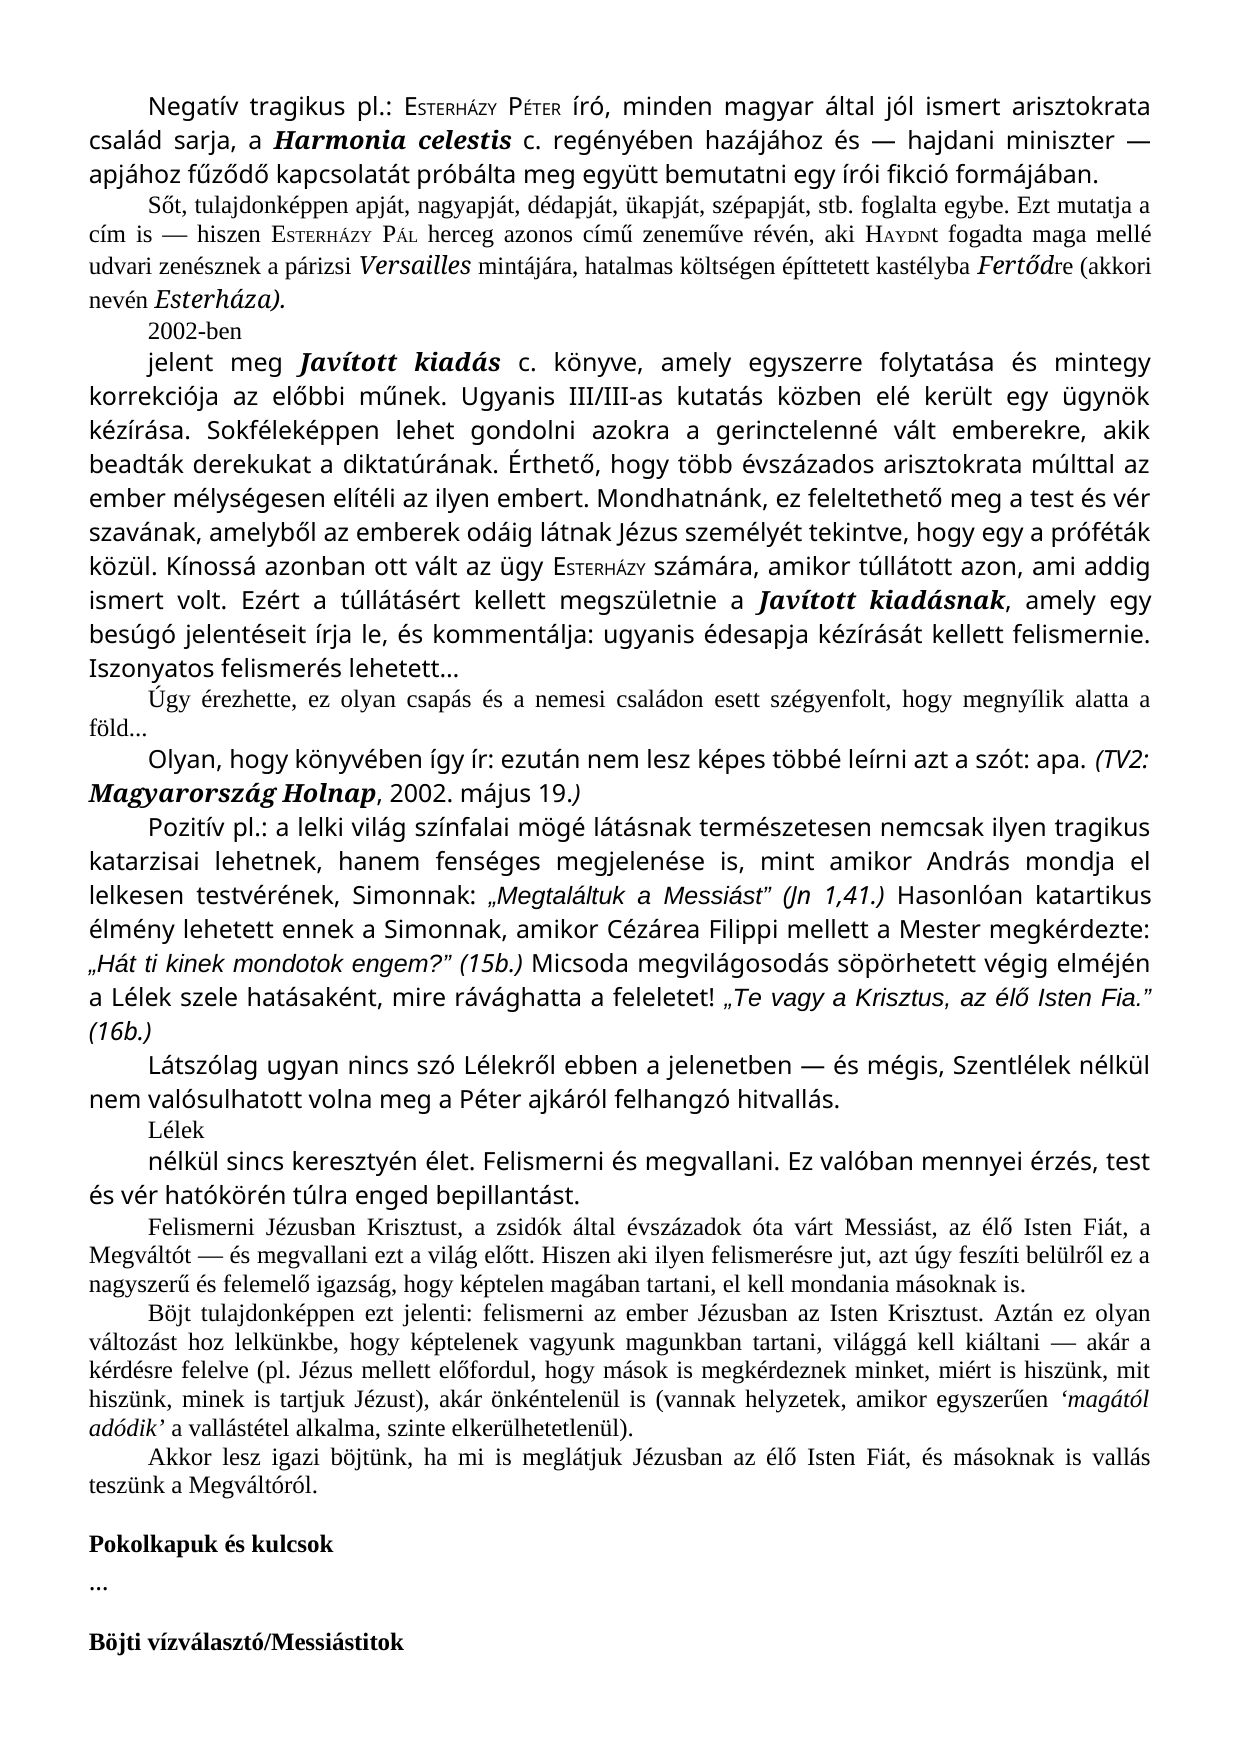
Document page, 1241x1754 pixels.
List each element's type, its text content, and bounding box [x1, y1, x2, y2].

text Olyan, hogy könyvében így ír: ezután nem lesz képes többé leírni azt a szót: apa. (TV2: Magyarország Holnap, 2002. május 19.) [88, 742, 1152, 809]
text jelent meg Javított kiadás c. könyve, amely egyszerre folytatása és mintegy korrekciója az előbbi műnek. Ugyanis III/III-as kutatás közben elé került egy ügynök kézírása. Sokféleképpen lehet gondolni azokra a gerinctelenné vált emberekre, akik beadták derekukat a diktatúrának. Érthető, hogy több évszázados arisztokrata múlttal az ember mélységesen elítéli az ilyen embert. Mondhatnánk, ez feleltethető meg a test és vér szavának, amelyből az emberek odáig látnak Jézus személyét tekintve, hogy egy a próféták közül. Kínossá azonban ott vált az ügy Esterházy számára, amikor túllátott azon, ami addig ismert volt. Ezért a túllátásért kellett megszületnie a Javított kiadásnak, amely egy besúgó jelentéseit írja le, és kommentálja: ugyanis édesapja kézírását kellett felismernie. Iszonyatos felismerés lehetett… [88, 344, 1152, 684]
subtitle Pokolkapuk és kulcsok [88, 1529, 1152, 1558]
subtitle Böjti vízválasztó/Messiástitok [88, 1627, 1152, 1656]
text Pozitív pl.: a lelki világ színfalai mögé látásnak természetesen nemcsak ilyen tragikus katarzisai lehetnek, hanem fenséges megjelenése is, mint amikor András mondja el lelkesen testvérének, Simonnak: „Megtaláltuk a Messiást” (Jn 1,41.) Hasonlóan katartikus élmény lehetett ennek a Simonnak, amikor Cézárea Filippi mellett a Mester megkérdezte: „Hát ti kinek mondotok engem?” (15b.) Micsoda megvilágosodás söpörhetett végig elméjén a Lélek szele hatásaként, mire rávághatta a feleletet! „Te vagy a Krisztus, az élő Isten Fia.” (16b.) [88, 809, 1152, 1047]
text Sőt, tulajdonképpen apját, nagyapját, dédapját, ükapját, szépapját, stb. foglalta egybe. Ezt mutatja a cím is ― hiszen Esterházy Pál herceg azonos című zeneműve révén, aki Haydnt fogadta maga mellé udvari zenésznek a párizsi Versailles mintájára, hatalmas költségen építtetett kastélyba Fertődre (akkori nevén Esterháza). [88, 190, 1152, 316]
text Böjt tulajdonképpen ezt jelenti: felismerni az ember Jézusban az Isten Krisztust. Aztán ez olyan változást hoz lelkünkbe, hogy képtelenek vagyunk magunkban tartani, világgá kell kiáltani ― akár a kérdésre felelve (pl. Jézus mellett előfordul, hogy mások is megkérdeznek minket, miért is hiszünk, mit hiszünk, minek is tartjuk Jézust), akár önkéntelenül is (vannak helyzetek, amikor egyszerűen ‘magától adódik’ a vallástétel alkalma, szinte elkerülhetetlenül). [88, 1298, 1152, 1442]
text Úgy érezhette, ez olyan csapás és a nemesi családon esett szégyenfolt, hogy megnyílik alatta a föld... [88, 684, 1152, 742]
text Lélek [88, 1115, 1152, 1144]
text Akkor lesz igazi böjtünk, ha mi is meglátjuk Jézusban az élő Isten Fiát, és másoknak is vallás teszünk a Megváltóról. [88, 1442, 1152, 1499]
text 2002-ben [88, 316, 1152, 344]
text Felismerni Jézusban Krisztust, a zsidók által évszázadok óta várt Messiást, az élő Isten Fiát, a Megváltót ― és megvallani ezt a világ előtt. Hiszen aki ilyen felismerésre jut, azt úgy feszíti belülről ez a nagyszerű és felemelő igazság, hogy képtelen magában tartani, el kell mondania másoknak is. [88, 1212, 1152, 1298]
text Negatív tragikus pl.: Esterházy Péter író, minden magyar által jól ismert arisztokrata család sarja, a Harmonia celestis c. regényében hazájához és — hajdani miniszter — apjához fűződő kapcsolatát próbálta meg együtt bemutatni egy írói fikció formájában. [88, 88, 1152, 190]
text Látszólag ugyan nincs szó Lélekről ebben a jelenetben — és mégis, Szentlélek nélkül nem valósulhatott volna meg a Péter ajkáról felhangzó hitvallás. [88, 1047, 1152, 1115]
text nélkül sincs keresztyén élet. Felismerni és megvallani. Ez valóban mennyei érzés, test és vér hatókörén túlra enged bepillantást. [88, 1144, 1152, 1212]
text … [88, 1563, 1152, 1597]
